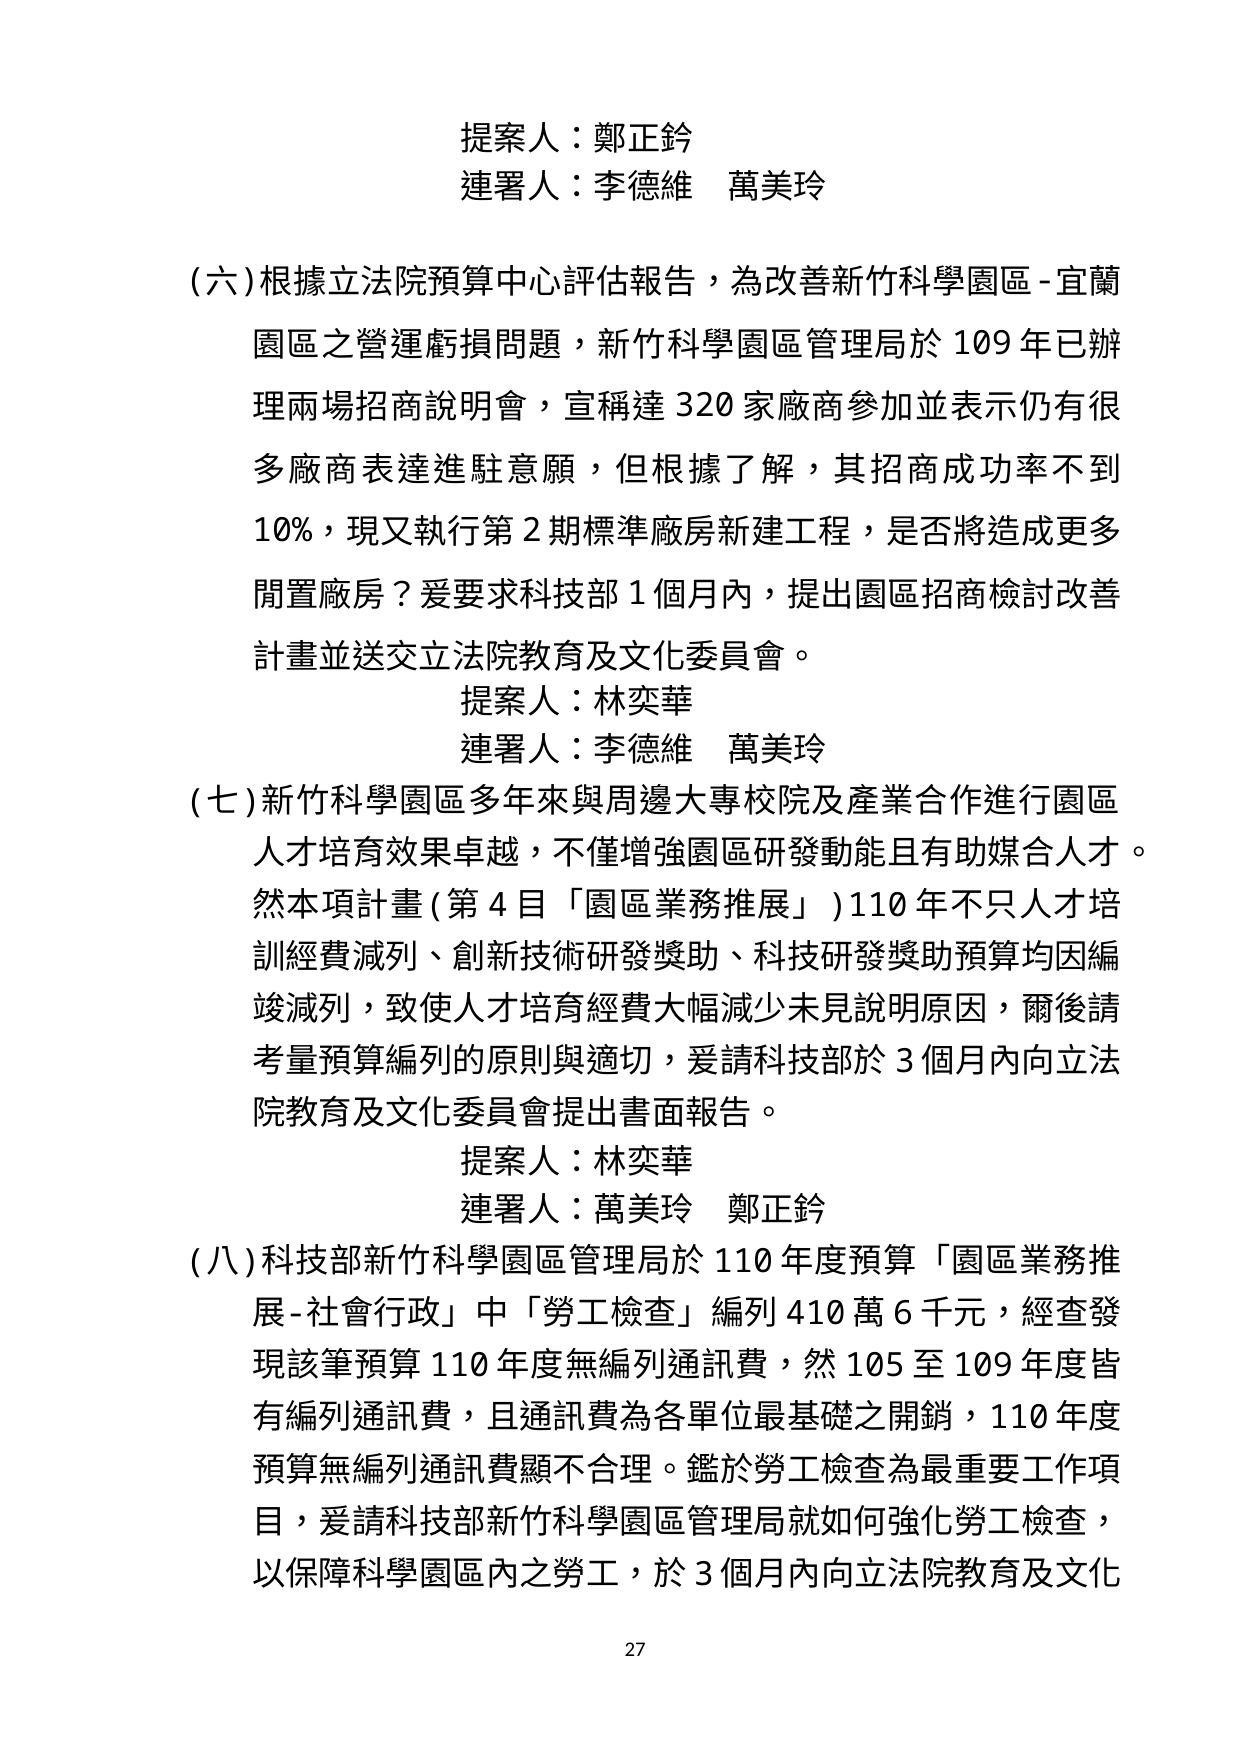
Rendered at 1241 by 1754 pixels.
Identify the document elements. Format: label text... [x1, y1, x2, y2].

text 提案人：鄭正鈐 [460, 112, 1122, 160]
text 連署人：李德維 萬美玲 [460, 723, 1122, 771]
text 連署人：萬美玲 鄭正鈐 [460, 1183, 1122, 1231]
text (八)科技部新竹科學園區管理局於110年度預算「園區業務推展-社會行政」中「勞工檢查」編列410萬6千元，經查發現該筆預算110年度無編列通訊費，然105至109年度皆有編列通訊費，且通訊費為各單位最基礎之開銷，110年度預算無編列通訊費顯不合理。鑑於勞工檢查為最重要工作項目，爰請科技部新竹科學園區管理局就如何強化勞工檢查，以保障科學園區內之勞工，於3個月內向立法院教育及文化 [185, 1231, 1122, 1596]
text 提案人：林奕華 [460, 1135, 1122, 1183]
text 提案人：林奕華 [460, 675, 1122, 723]
text 連署人：李德維 萬美玲 [460, 160, 1122, 208]
text (六)根據立法院預算中心評估報告，為改善新竹科學園區-宜蘭園區之營運虧損問題，新竹科學園區管理局於109年已辦理兩場招商說明會，宣稱達320家廠商參加並表示仍有很多廠商表達進駐意願，但根據了解，其招商成功率不到10%，現又執行第2期標準廠房新建工程，是否將造成更多閒置廠房？爰要求科技部1個月內，提出園區招商檢討改善計畫並送交立法院教育及文化委員會。 [185, 237, 1122, 675]
text (七)新竹科學園區多年來與周邊大專校院及產業合作進行園區人才培育效果卓越，不僅增強園區研發動能且有助媒合人才。然本項計畫(第4目「園區業務推展」)110年不只人才培訓經費減列、創新技術研發獎助、科技研發獎助預算均因編竣減列，致使人才培育經費大幅減少未見說明原因，爾後請考量預算編列的原則與適切，爰請科技部於3個月內向立法院教育及文化委員會提出書面報告。 [185, 771, 1122, 1135]
